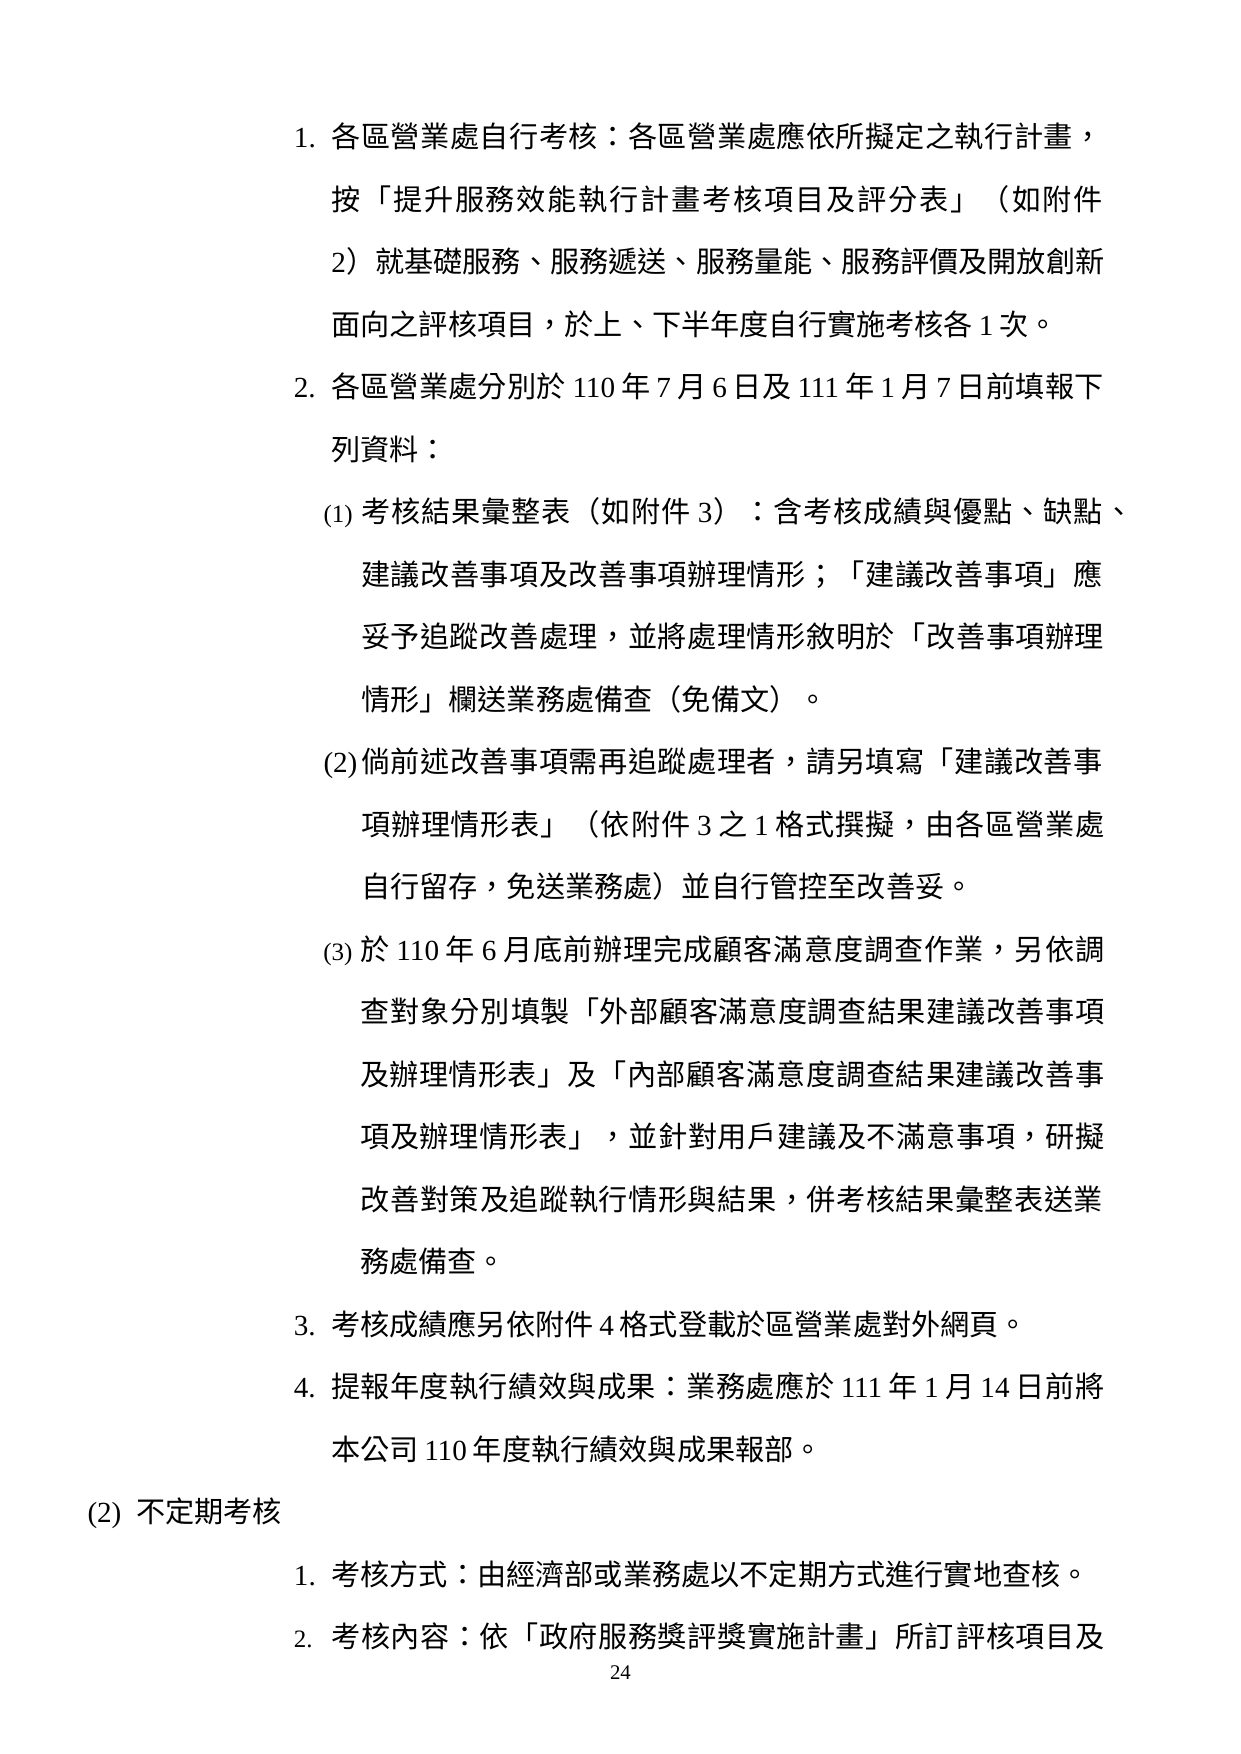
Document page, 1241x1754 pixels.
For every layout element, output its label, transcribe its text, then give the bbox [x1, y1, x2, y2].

list 各區營業處自行考核：各區營業處應依所擬定之執行計畫，按「提升服務效能執行計畫考核項目及評分表」（如附件2）就基礎服務、服務遞送、服務量能、服務評價及開放創新面向之評核項目，於上、下半年度自行實施考核各1次。 [294, 93, 1104, 343]
list 考核內容：依「政府服務獎評獎實施計畫」所訂評核項目及 [294, 1593, 1104, 1656]
text 3. 考核成績應另依附件4格式登載於區營業處對外網頁。 [293, 1281, 1104, 1343]
text 2. 各區營業處分別於110年7月6日及111年1月7日前填報下列資料： [293, 343, 1104, 468]
list 於110年6月底前辦理完成顧客滿意度調查作業，另依調查對象分別填製「外部顧客滿意度調查結果建議改善事項及辦理情形表」及「內部顧客滿意度調查結果建議改善事項及辦理情形表」，並針對用戶建議及不滿意事項，研擬改善對策及追蹤執行情形與結果，併考核結果彙整表送業務處備查。 [323, 906, 1104, 1281]
list 倘前述改善事項需再追蹤處理者，請另填寫「建議改善事項辦理情形表」（依附件3之1格式撰擬，由各區營業處自行留存，免送業務處）並自行管控至改善妥。 [323, 718, 1104, 906]
list 考核方式：由經濟部或業務處以不定期方式進行實地查核。 [294, 1531, 1104, 1593]
list 不定期考核 [87, 1468, 1104, 1531]
list 考核結果彙整表（如附件3）：含考核成績與優點、缺點、建議改善事項及改善事項辦理情形；「建議改善事項」應妥予追蹤改善處理，並將處理情形敘明於「改善事項辦理情形」欄送業務處備查（免備文）。 [323, 468, 1104, 718]
text 4. 提報年度執行績效與成果：業務處應於111年1月14日前將本公司110年度執行績效與成果報部。 [293, 1343, 1104, 1468]
